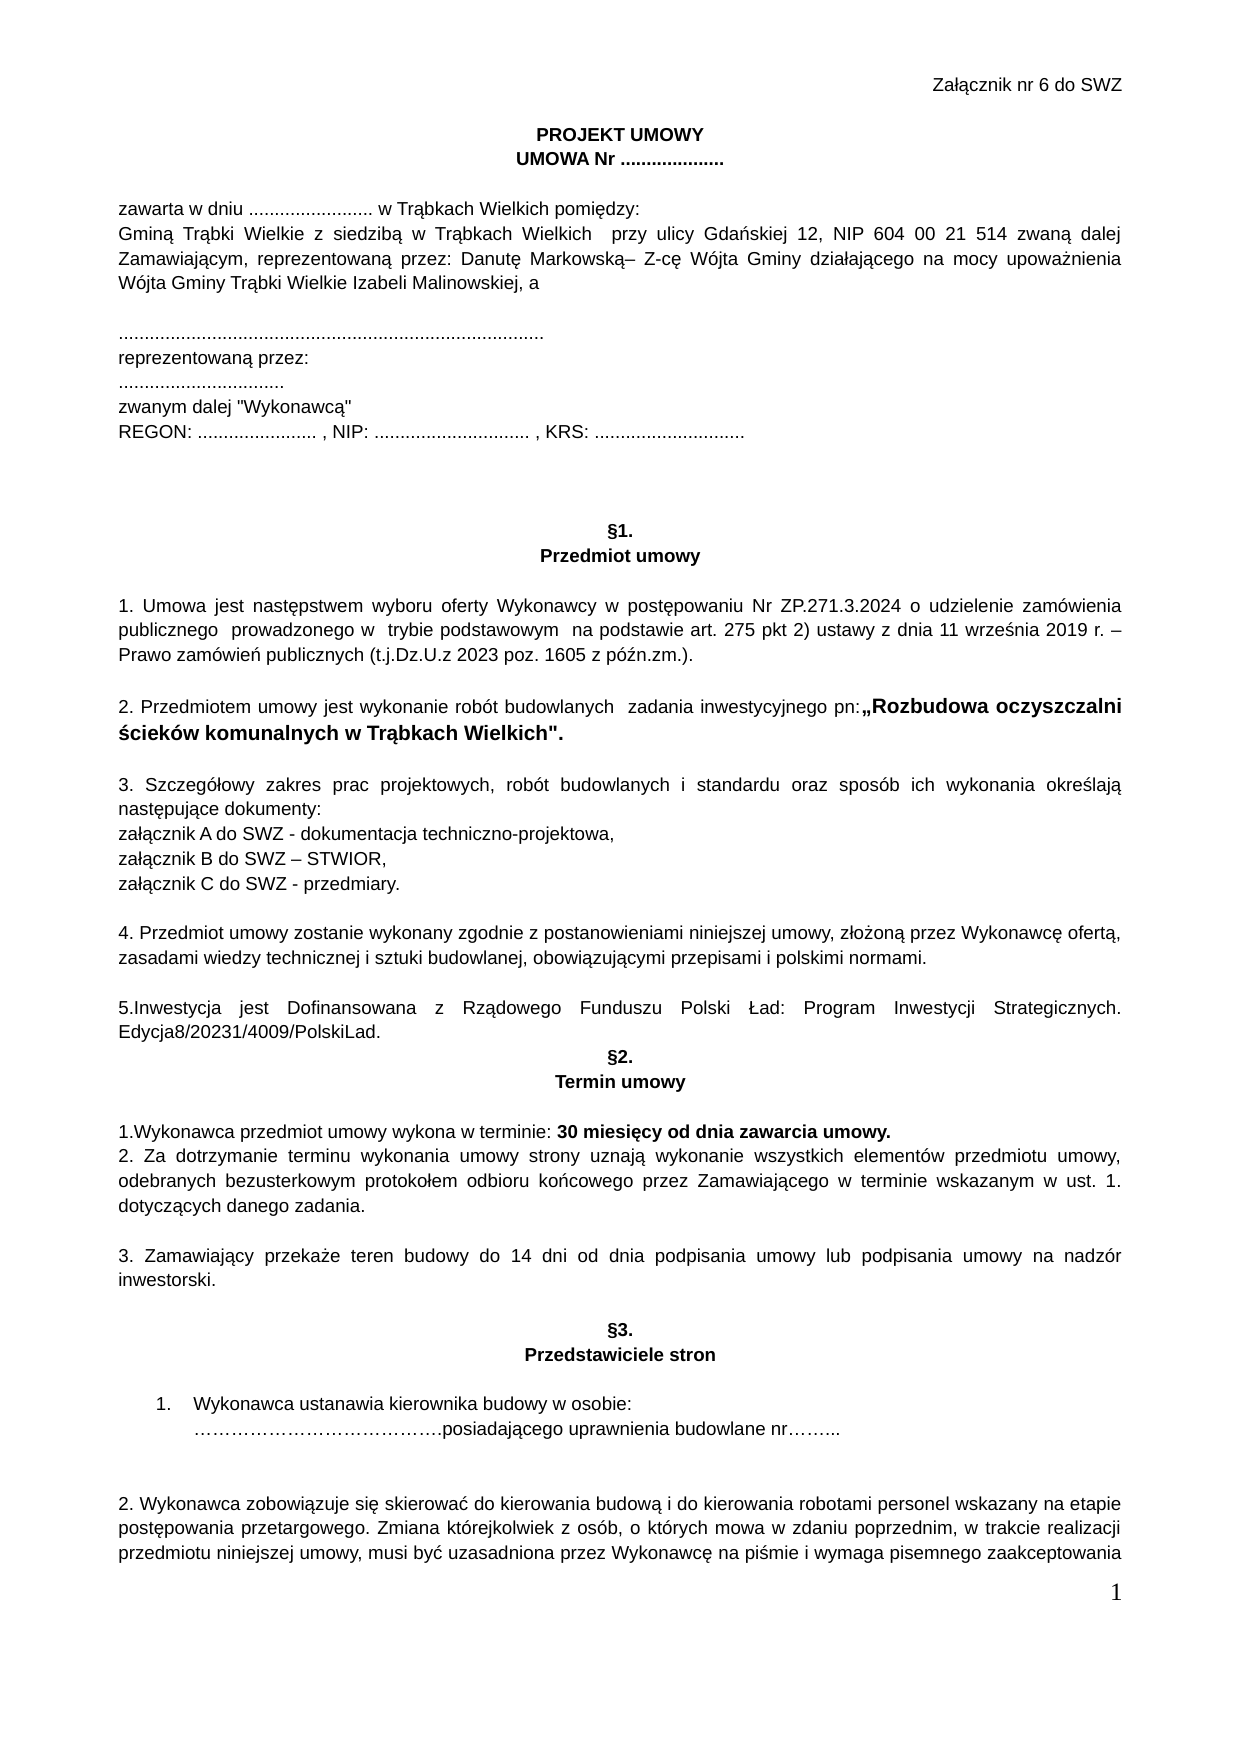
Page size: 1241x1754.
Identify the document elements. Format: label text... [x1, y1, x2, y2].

text REGON: ....................... , NIP: .............................. , KRS: ............................. [118, 421, 1122, 442]
text UMOWA Nr .................... [118, 148, 1122, 170]
text Załącznik nr 6 do SWZ [118, 74, 1122, 95]
text Termin umowy [118, 1071, 1122, 1092]
text 3. Szczegółowy zakres prac projektowych, robót budowlanych i standardu oraz sposób ich wykonania określają następujące dokumenty: [118, 773, 1122, 820]
text 3. Zamawiający przekaże teren budowy do 14 dni od dnia podpisania umowy lub podpisania umowy na nadzór inwestorski. [118, 1244, 1122, 1291]
text zawarta w dniu ........................ w Trąbkach Wielkich pomiędzy: [118, 198, 1122, 219]
text 2. Przedmiotem umowy jest wykonanie robót budowlanych zadania inwestycyjnego pn:„Rozbudowa oczyszczalni ścieków komunalnych w Trąbkach Wielkich". [118, 693, 1122, 745]
text .................................................................................. [118, 322, 1122, 343]
text 2. Wykonawca zobowiązuje się skierować do kierowania budową i do kierowania robotami personel wskazany na etapie postępowania przetargowego. Zmiana którejkolwiek z osób, o których mowa w zdaniu poprzednim, w trakcie realizacji przedmiotu niniejszej umowy, musi być uzasadniona przez Wykonawcę na piśmie i wymaga pisemnego zaakceptowania [118, 1492, 1122, 1563]
text Przedstawiciele stron [118, 1343, 1122, 1365]
text 5.Inwestycja jest Dofinansowana z Rządowego Funduszu Polski Ład: Program Inwestycji Strategicznych. Edycja8/20231/4009/PolskiLad. [118, 996, 1122, 1043]
text załącznik A do SWZ - dokumentacja techniczno-projektowa, [118, 823, 1122, 844]
text §3. [118, 1319, 1122, 1340]
text reprezentowaną przez: [118, 346, 1122, 368]
text §1. [118, 520, 1122, 542]
text 4. Przedmiot umowy zostanie wykonany zgodnie z postanowieniami niniejszej umowy, złożoną przez Wykonawcę ofertą, zasadami wiedzy technicznej i sztuki budowlanej, obowiązującymi przepisami i polskimi normami. [118, 922, 1122, 968]
text 2. Za dotrzymanie terminu wykonania umowy strony uznają wykonanie wszystkich elementów przedmiotu umowy, odebranych bezusterkowym protokołem odbioru końcowego przez Zamawiającego w terminie wskazanym w ust. 1. dotyczących danego zadania. [118, 1145, 1122, 1216]
text zwanym dalej "Wykonawcą" [118, 396, 1122, 418]
text ................................ [118, 371, 1122, 393]
text Przedmiot umowy [118, 545, 1122, 566]
text 1.Wykonawca przedmiot umowy wykona w terminie: 30 miesięcy od dnia zawarcia umowy. [118, 1120, 1122, 1142]
text 1. Umowa jest następstwem wyboru oferty Wykonawcy w postępowaniu Nr ZP.271.3.2024 o udzielenie zamówienia publicznego prowadzonego w trybie podstawowym na podstawie art. 275 pkt 2) ustawy z dnia 11 września 2019 r. – Prawo zamówień publicznych (t.j.Dz.U.z 2023 poz. 1605 z późn.zm.). [118, 594, 1122, 666]
text ………………………………….posiadającego uprawnienia budowlane nr……... [193, 1418, 1122, 1439]
list Wykonawca ustanawia kierownika budowy w osobie: [156, 1393, 1122, 1415]
text Gminą Trąbki Wielkie z siedzibą w Trąbkach Wielkich przy ulicy Gdańskiej 12, NIP 604 00 21 514 zwaną dalej Zamawiającym, reprezentowaną przez: Danutę Markowską– Z-cę Wójta Gminy działającego na mocy upoważnienia Wójta Gminy Trąbki Wielkie Izabeli Malinowskiej, a [118, 222, 1122, 294]
text §2. [118, 1046, 1122, 1068]
text PROJEKT UMOWY [118, 123, 1122, 145]
text załącznik B do SWZ – STWIOR, [118, 848, 1122, 869]
text załącznik C do SWZ - przedmiary. [118, 872, 1122, 894]
